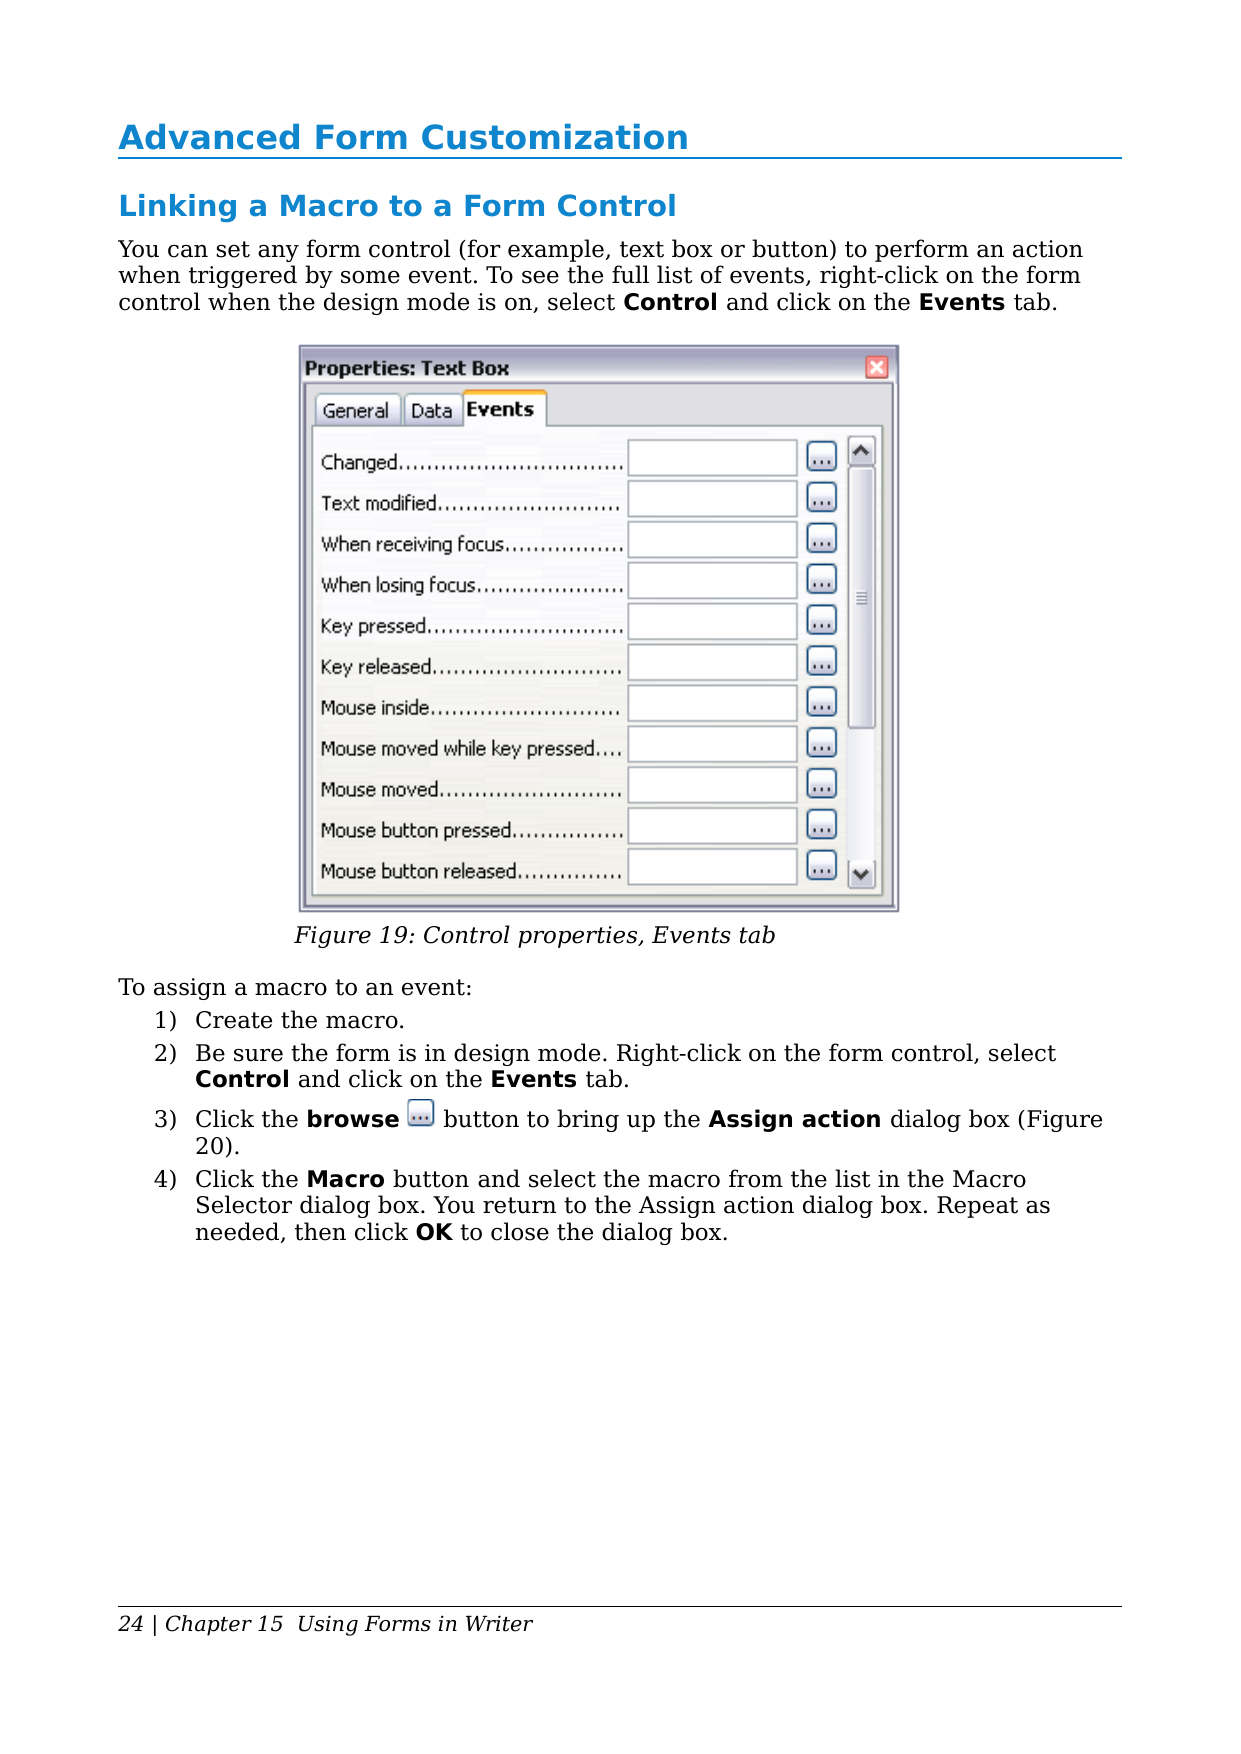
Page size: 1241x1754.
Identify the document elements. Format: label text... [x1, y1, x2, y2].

picture [407, 1099, 436, 1128]
subtitle Advanced Form Customization [118, 118, 1122, 157]
list Click the browse button to bring up the Assign action dialog box (Figure 20). [177, 1099, 1122, 1160]
text You can set any form control (for example, text box or button) to perform an action when triggered by some event. To see the full list of events, right-click on the form control when the design mode is on, select Control and click on the Events tab. [118, 236, 1122, 316]
picture [294, 341, 903, 916]
text Figure 19: Control properties, Events tab [294, 922, 946, 948]
list Click the Macro button and select the macro from the list in the Macro Selector dialog box. You return to the Assign action dialog box. Repeat as needed, then click OK to close the dialog box. [177, 1166, 1122, 1246]
list To assign a macro to an event: [118, 974, 1122, 1001]
subtitle Linking a Macro to a Form Control [118, 190, 1122, 224]
list Create the macro. [177, 1007, 1122, 1034]
list Be sure the form is in design mode. Right-click on the form control, select Control and click on the Events tab. [177, 1040, 1122, 1093]
